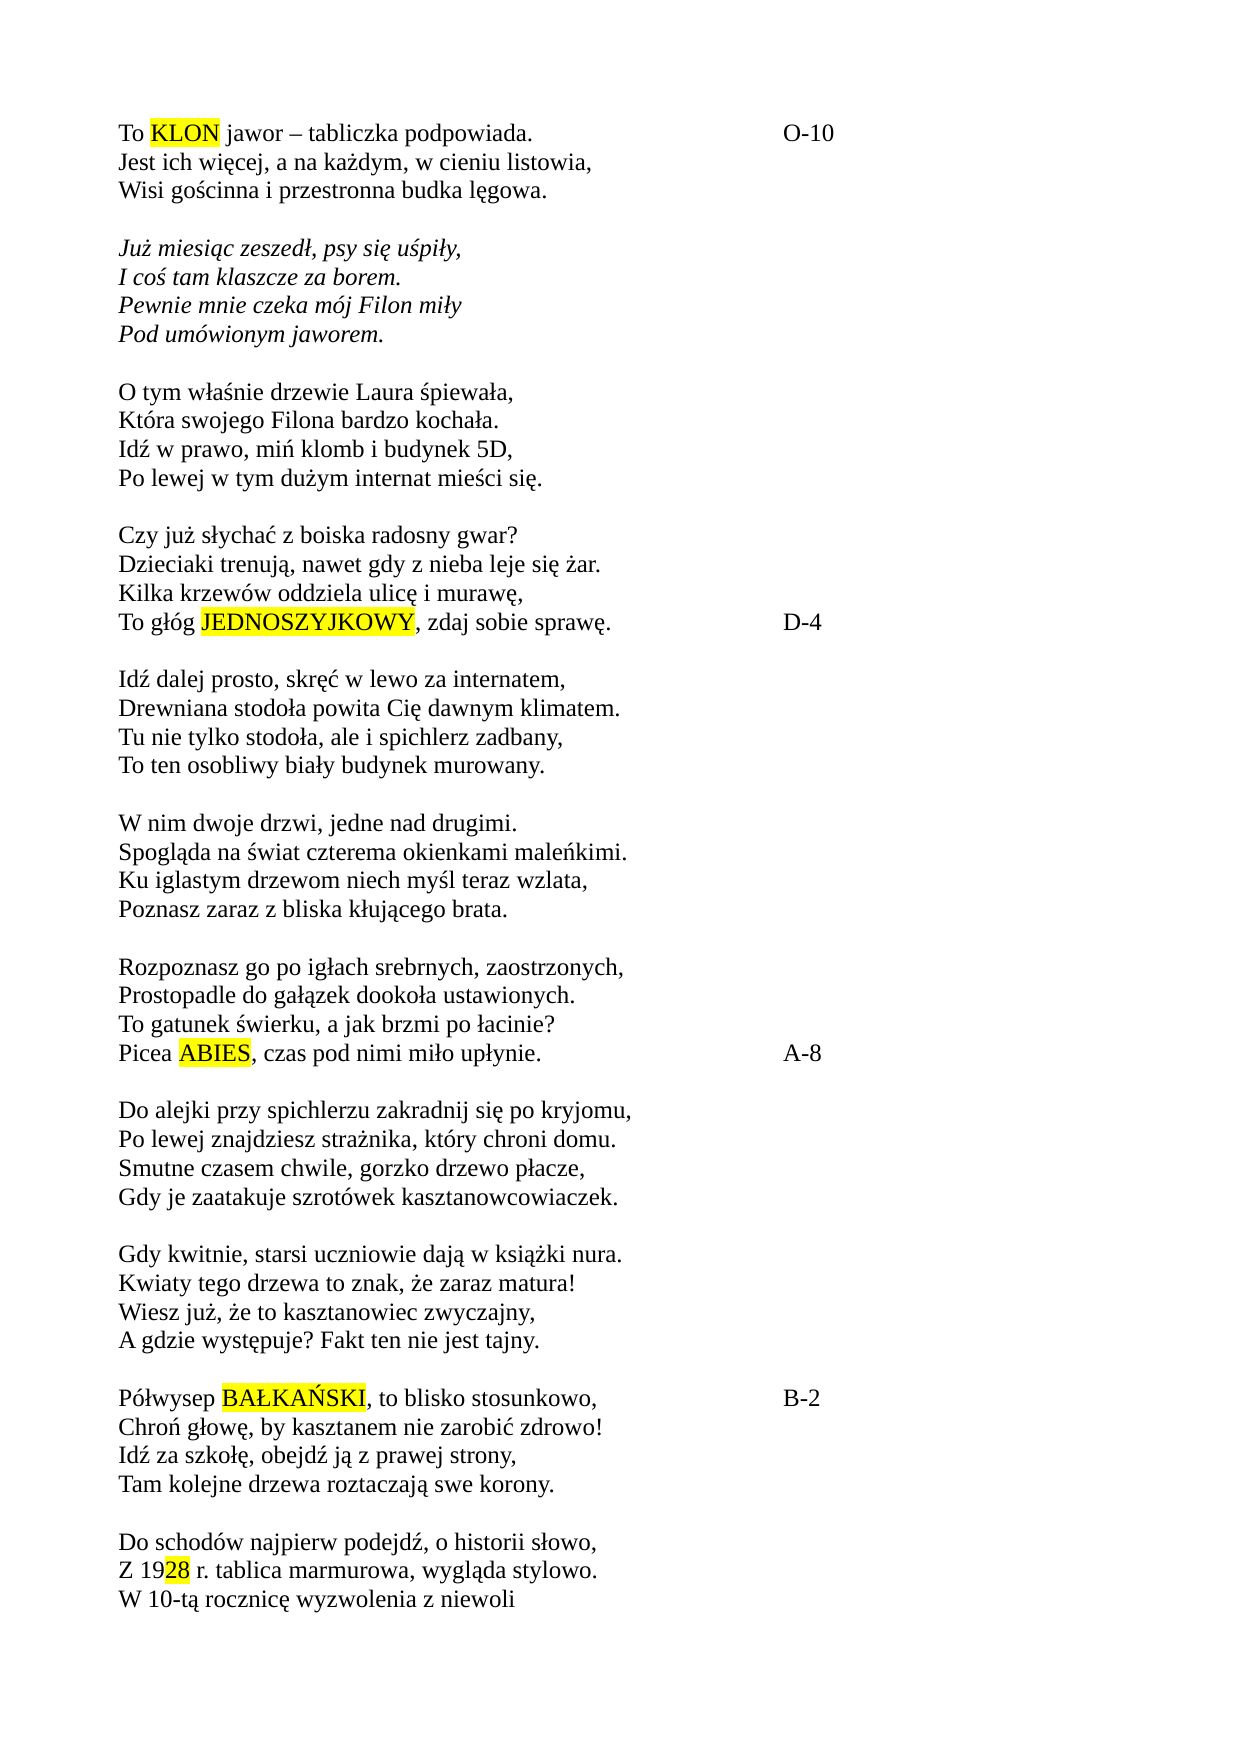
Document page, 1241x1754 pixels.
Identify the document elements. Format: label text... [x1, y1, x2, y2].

text Z 1928 r. tablica marmurowa, wygląda stylowo. [118, 1556, 1122, 1584]
text I coś tam klaszcze za borem. [118, 262, 1122, 291]
text To głóg JEDNOSZYJKOWY, zdaj sobie sprawę. D-4 [118, 607, 1122, 636]
text Smutne czasem chwile, gorzko drzewo płacze, [118, 1153, 1122, 1182]
text Gdy je zaatakuje szrotówek kasztanowcowiaczek. [118, 1182, 1122, 1211]
text Ku iglastym drzewom niech myśl teraz wzlata, [118, 866, 1122, 894]
text Po lewej znajdziesz strażnika, który chroni domu. [118, 1124, 1122, 1153]
text Wiesz już, że to kasztanowiec zwyczajny, [118, 1297, 1122, 1326]
text W nim dwoje drzwi, jedne nad drugimi. [118, 808, 1122, 837]
text Prostopadle do gałązek dookoła ustawionych. [118, 981, 1122, 1009]
text Idź w prawo, miń klomb i budynek 5D, [118, 434, 1122, 463]
text Drewniana stodoła powita Cię dawnym klimatem. [118, 693, 1122, 722]
text Już miesiąc zeszedł, psy się uśpiły, [118, 233, 1122, 262]
text Idź dalej prosto, skręć w lewo za internatem, [118, 664, 1122, 693]
text Jest ich więcej, a na każdym, w cieniu listowia, [118, 147, 1122, 176]
text O tym właśnie drzewie Laura śpiewała, [118, 377, 1122, 406]
text Czy już słychać z boiska radosny gwar? Dzieciaki trenują, nawet gdy z nieba leje się żar. [118, 521, 1122, 578]
text Kwiaty tego drzewa to znak, że zaraz matura! [118, 1268, 1122, 1297]
text Rozpoznasz go po igłach srebrnych, zaostrzonych, [118, 952, 1122, 981]
text Picea ABIES, czas pod nimi miło upłynie. A-8 [118, 1038, 1122, 1067]
text To ten osobliwy biały budynek murowany. [118, 751, 1122, 779]
text Chroń głowę, by kasztanem nie zarobić zdrowo! [118, 1412, 1122, 1441]
text Półwysep BAŁKAŃSKI, to blisko stosunkowo, B-2 [118, 1383, 1122, 1412]
text Spogląda na świat czterema okienkami maleńkimi. [118, 837, 1122, 866]
text Która swojego Filona bardzo kochała. [118, 406, 1122, 434]
text Tu nie tylko stodoła, ale i spichlerz zadbany, [118, 722, 1122, 751]
text A gdzie występuje? Fakt ten nie jest tajny. [118, 1326, 1122, 1354]
text Po lewej w tym dużym internat mieści się. [118, 463, 1122, 492]
text Gdy kwitnie, starsi uczniowie dają w książki nura. [118, 1239, 1122, 1268]
text To gatunek świerku, a jak brzmi po łacinie? [118, 1009, 1122, 1038]
text Kilka krzewów oddziela ulicę i murawę, [118, 578, 1122, 607]
text Wisi gościnna i przestronna budka lęgowa. [118, 176, 1122, 204]
text Tam kolejne drzewa roztaczają swe korony. [118, 1469, 1122, 1498]
text Do alejki przy spichlerzu zakradnij się po kryjomu, [118, 1096, 1122, 1124]
text Pod umówionym jaworem. [118, 319, 1122, 348]
text To KLON jawor – tabliczka podpowiada. O-10 [118, 118, 1122, 147]
text Poznasz zaraz z bliska kłującego brata. [118, 894, 1122, 923]
text Idź za szkołę, obejdź ją z prawej strony, [118, 1441, 1122, 1469]
text Do schodów najpierw podejdź, o historii słowo, [118, 1527, 1122, 1556]
text Pewnie mnie czeka mój Filon miły [118, 291, 1122, 319]
text W 10-tą rocznicę wyzwolenia z niewoli [118, 1584, 1122, 1613]
